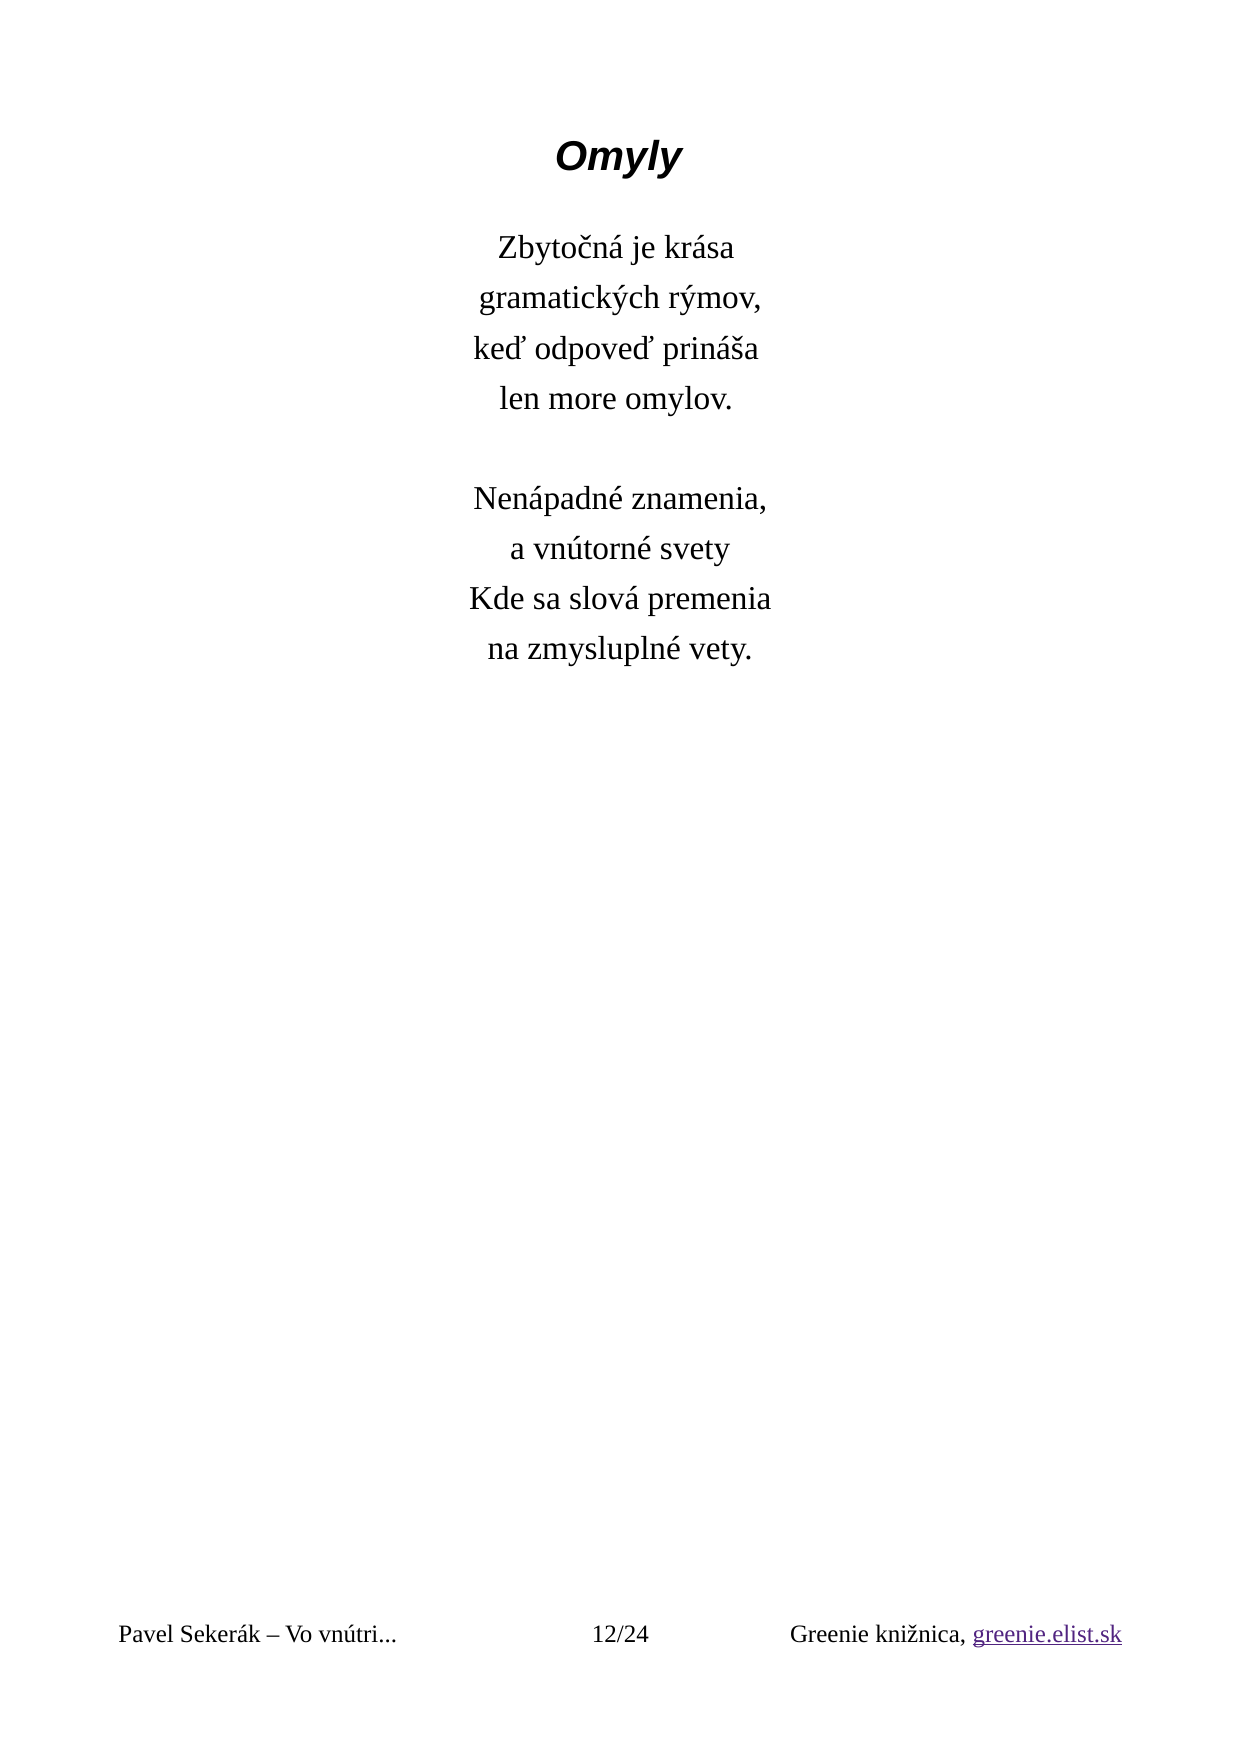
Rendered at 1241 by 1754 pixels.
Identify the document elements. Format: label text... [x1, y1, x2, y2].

text Nenápadné znamenia, [106, 478, 1134, 517]
text Zbytočná je krása [106, 228, 1134, 266]
subtitle Omyly [106, 131, 1134, 179]
text Kde sa slová premenia [106, 578, 1134, 617]
text a vnútorné svety [106, 528, 1134, 567]
text len more omylov. [106, 378, 1134, 416]
text keď odpoveď prináša [106, 328, 1134, 366]
text na zmysluplné vety. [106, 628, 1134, 667]
text gramatických rýmov, [106, 278, 1134, 316]
